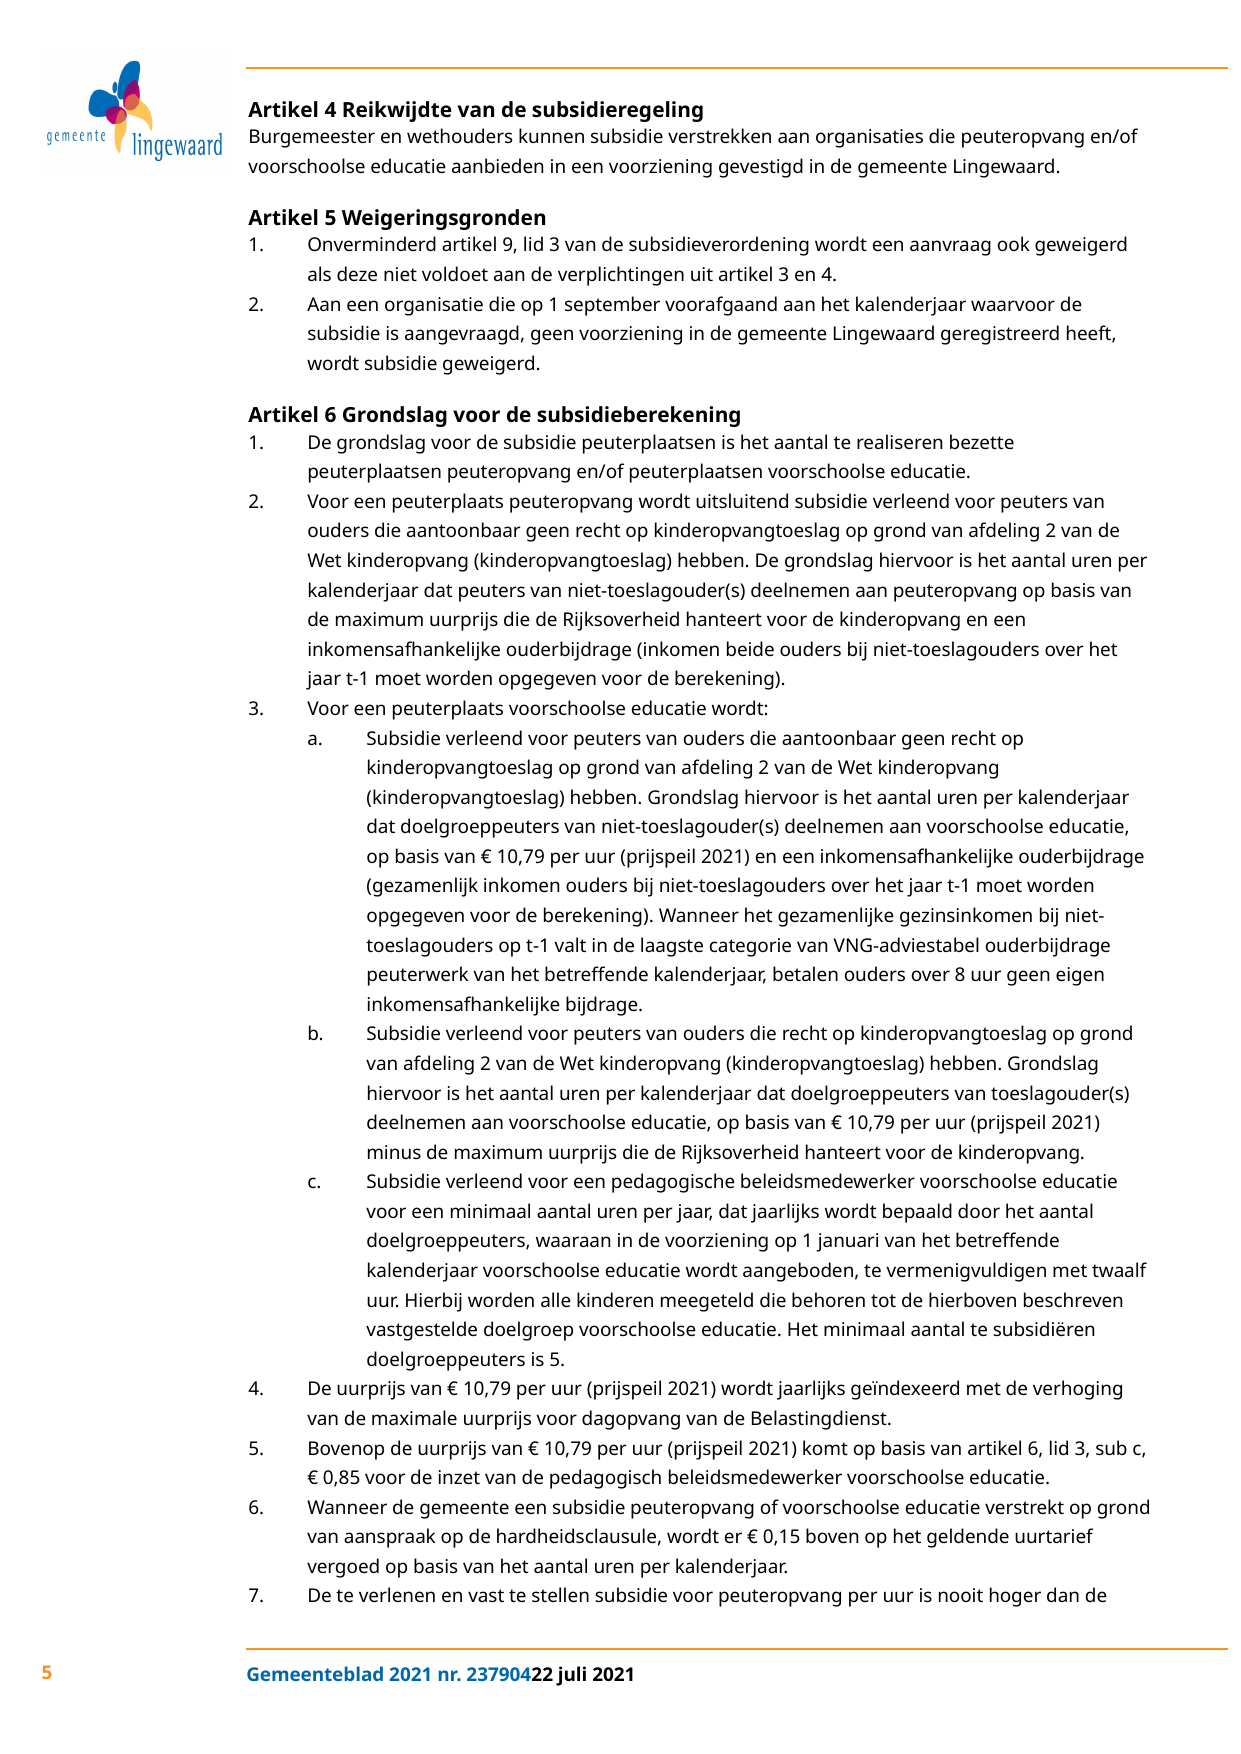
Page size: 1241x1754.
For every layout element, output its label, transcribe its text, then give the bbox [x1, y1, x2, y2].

list Aan een organisatie die op 1 september voorafgaand aan het kalenderjaar waarvoor de subsidie is aangevraagd, geen voorziening in de gemeente Lingewaard geregistreerd heeft, wordt subsidie geweigerd. [248, 291, 1152, 376]
list Bovenop de uurprijs van € 10,79 per uur (prijspeil 2021) komt op basis van artikel 6, lid 3, sub c, € 0,85 voor de inzet van de pedagogisch beleidsmedewerker voorschoolse educatie. [248, 1435, 1152, 1490]
list Subsidie verleend voor een pedagogische beleidsmedewerker voorschoolse educatie voor een minimaal aantal uren per jaar, dat jaarlijks wordt bepaald door het aantal doelgroeppeuters, waaraan in de voorziening op 1 januari van het betreffende kalenderjaar voorschoolse educatie wordt aangeboden, te vermenigvuldigen met twaalf uur. Hierbij worden alle kinderen meegeteld die behoren tot de hierboven beschreven vastgestelde doelgroep voorschoolse educatie. Het minimaal aantal te subsidiëren doelgroeppeuters is 5. [307, 1168, 1152, 1372]
picture [41, 47, 231, 172]
list Voor een peuterplaats peuteropvang wordt uitsluitend subsidie verleend voor peuters van ouders die aantoonbaar geen recht op kinderopvangtoeslag op grond van afdeling 2 van de Wet kinderopvang (kinderopvangtoeslag) hebben. De grondslag hiervoor is het aantal uren per kalenderjaar dat peuters van niet-toeslagouder(s) deelnemen aan peuteropvang op basis van de maximum uurprijs die de Rijksoverheid hanteert voor de kinderopvang en een inkomensafhankelijke ouderbijdrage (inkomen beide ouders bij niet-toeslagouders over het jaar t-1 moet worden opgegeven voor de berekening). [248, 488, 1152, 691]
list Subsidie verleend voor peuters van ouders die recht op kinderopvangtoeslag op grond van afdeling 2 van de Wet kinderopvang (kinderopvangtoeslag) hebben. Grondslag hiervoor is het aantal uren per kalenderjaar dat doelgroeppeuters van toeslagouder(s) deelnemen aan voorschoolse educatie, op basis van € 10,79 per uur (prijspeil 2021) minus de maximum uurprijs die de Rijksoverheid hanteert voor de kinderopvang. [307, 1021, 1152, 1164]
list Wanneer de gemeente een subsidie peuteropvang of voorschoolse educatie verstrekt op grond van aanspraak op de hardheidsclausule, wordt er € 0,15 boven op het geldende uurtarief vergoed op basis van het aantal uren per kalenderjaar. [248, 1494, 1152, 1579]
text Burgemeester en wethouders kunnen subsidie verstrekken aan organisaties die peuteropvang en/of voorschoolse educatie aanbieden in een voorziening gevestigd in de gemeente Lingewaard. [248, 123, 1152, 178]
text Artikel 6 Grondslag voor de subsidieberekening [248, 400, 1152, 429]
list Subsidie verleend voor peuters van ouders die aantoonbaar geen recht op kinderopvangtoeslag op grond van afdeling 2 van de Wet kinderopvang (kinderopvangtoeslag) hebben. Grondslag hiervoor is het aantal uren per kalenderjaar dat doelgroeppeuters van niet-toeslagouder(s) deelnemen aan voorschoolse educatie, op basis van € 10,79 per uur (prijspeil 2021) en een inkomensafhankelijke ouderbijdrage (gezamenlijk inkomen ouders bij niet-toeslagouders over het jaar t-1 moet worden opgegeven voor de berekening). Wanneer het gezamenlijke gezinsinkomen bij niet-toeslagouders op t-1 valt in de laagste categorie van VNG-adviestabel ouderbijdrage peuterwerk van het betreffende kalenderjaar, betalen ouders over 8 uur geen eigen inkomensafhankelijke bijdrage. [307, 725, 1152, 1017]
list Onverminderd artikel 9, lid 3 van de subsidieverordening wordt een aanvraag ook geweigerd als deze niet voldoet aan de verplichtingen uit artikel 3 en 4. [248, 232, 1152, 287]
list De grondslag voor de subsidie peuterplaatsen is het aantal te realiseren bezette peuterplaatsen peuteropvang en/of peuterplaatsen voorschoolse educatie. [248, 429, 1152, 484]
list Voor een peuterplaats voorschoolse educatie wordt: [248, 695, 1152, 721]
list De te verlenen en vast te stellen subsidie voor peuteropvang per uur is nooit hoger dan de [248, 1583, 1152, 1608]
text Artikel 5 Weigeringsgronden [248, 203, 1152, 232]
list De uurprijs van € 10,79 per uur (prijspeil 2021) wordt jaarlijks geïndexeerd met de verhoging van de maximale uurprijs voor dagopvang van de Belastingdienst. [248, 1376, 1152, 1431]
text Artikel 4 Reikwijdte van de subsidieregeling [248, 95, 1152, 123]
